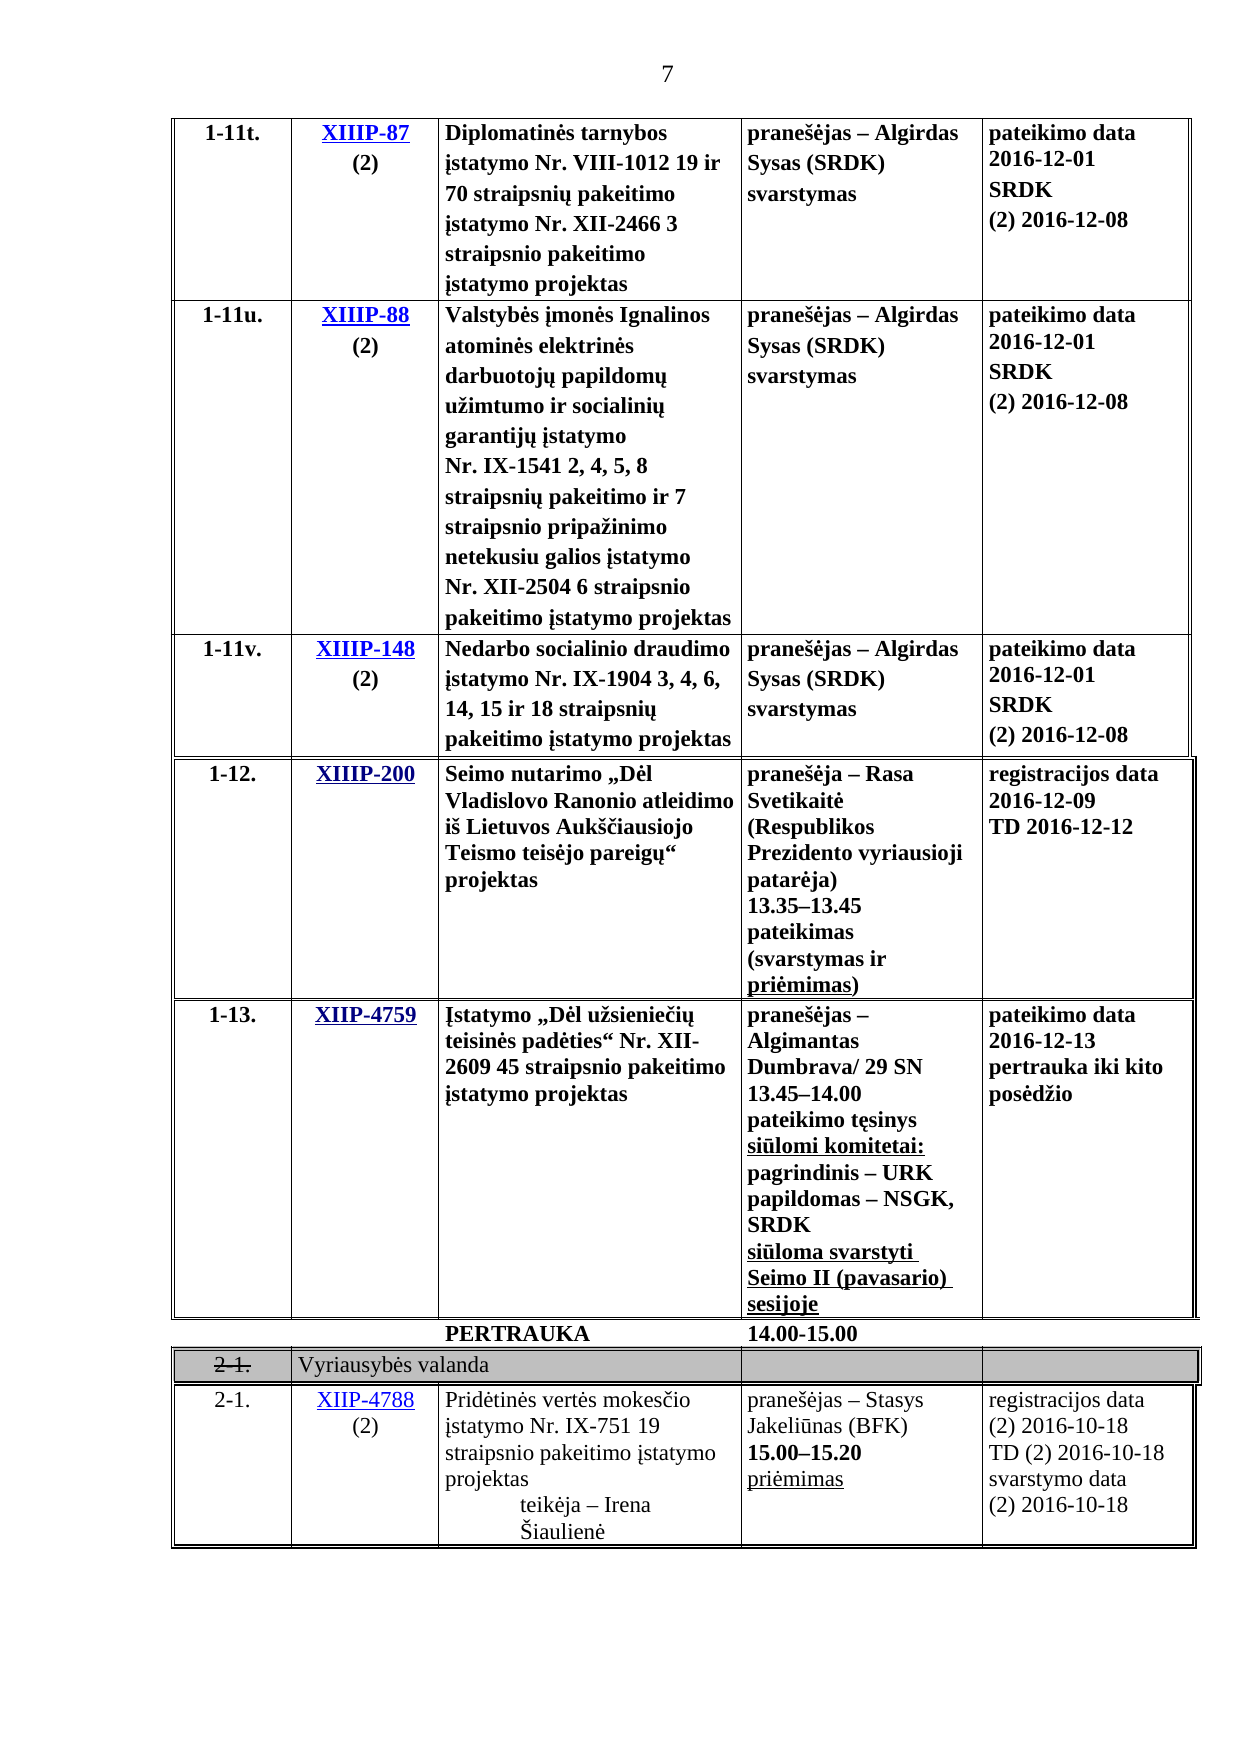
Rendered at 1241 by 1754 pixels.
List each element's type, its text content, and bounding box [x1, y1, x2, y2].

table_cell Diplomatinės tarnybos įstatymo Nr. VIII-1012 19 ir 70 straipsnių pakeitimo įstatymo Nr. XII-2466 3 straipsnio pakeitimo įstatymo projektas [439, 119, 741, 300]
table_cell Pridėtinės vertės mokesčio įstatymo Nr. IX-751 19 straipsnio pakeitimo įstatymo projektas teikėja – Irena Šiaulienė [439, 1386, 741, 1544]
table_cell registracijos data 2016-12-09 TD 2016-12-12 [983, 760, 1192, 997]
table_cell pranešėjas – Algimantas Dumbrava/ 29 SN 13.45–14.00 pateikimo tęsinys siūlomi komitetai: pagrindinis – URK papildomas – NSGK, SRDK siūloma svarstyti Seimo II (pavasario) sesijoje [742, 1001, 982, 1317]
table_cell [173, 1320, 439, 1346]
table_cell 1-12. [175, 760, 291, 997]
table_cell 14.00-15.00 [741, 1320, 1200, 1346]
table_cell pranešėjas – Algirdas Sysas (SRDK) svarstymas [742, 119, 982, 300]
table_cell [1195, 118, 1200, 300]
table_cell XIIIP-200 [292, 760, 438, 997]
table_cell 1-13. [175, 1001, 291, 1317]
table_cell pranešėja – Rasa Svetikaitė (Respublikos Prezidento vyriausioji patarėja) 13.35–13.45 pateikimas (svarstymas ir priėmimas) [742, 760, 982, 997]
table_cell 1-11u. [175, 301, 291, 634]
table_cell pateikimo data 2016-12-01 SRDK (2) 2016-12-08 [983, 301, 1188, 634]
table_cell [1195, 300, 1200, 634]
table_cell PERTRAUKA [439, 1320, 741, 1346]
table_cell XIIIP-87 (2) [292, 119, 438, 300]
table_cell Įstatymo „Dėl užsieniečių teisinės padėties“ Nr. XII-2609 45 straipsnio pakeitimo įstatymo projektas [439, 1001, 741, 1317]
table_cell 1-11t. [175, 119, 291, 300]
table_cell [983, 1351, 1197, 1381]
table_cell Valstybės įmonės Ignalinos atominės elektrinės darbuotojų papildomų užimtumo ir socialinių garantijų įstatymo Nr. IX-1541 2, 4, 5, 8 straipsnių pakeitimo ir 7 straipsnio pripažinimo netekusiu galios įstatymo Nr. XII-2504 6 straipsnio pakeitimo įstatymo projektas [439, 301, 741, 634]
table_cell Seimo nutarimo „Dėl Vladislovo Ranonio atleidimo iš Lietuvos Aukščiausiojo Teismo teisėjo pareigų“ projektas [439, 760, 741, 997]
table_cell [1195, 634, 1200, 756]
table_cell XIIIP-148 (2) [292, 635, 438, 756]
table_cell pateikimo data 2016-12-01 SRDK (2) 2016-12-08 [983, 635, 1188, 756]
table_cell 2-1. [175, 1386, 291, 1544]
table_cell 2-1. [175, 1351, 291, 1381]
table_cell XIIIP-88 (2) [292, 301, 438, 634]
table_cell pateikimo data 2016-12-01 SRDK (2) 2016-12-08 [983, 119, 1188, 300]
table_cell [742, 1351, 982, 1381]
table_cell XIIP-4759 [292, 1001, 438, 1317]
table_cell pateikimo data 2016-12-13 pertrauka iki kito posėdžio [983, 1001, 1192, 1317]
table_cell registracijos data (2) 2016-10-18 TD (2) 2016-10-18 svarstymo data (2) 2016-10-18 [983, 1386, 1192, 1544]
table_cell pranešėjas – Algirdas Sysas (SRDK) svarstymas [742, 635, 982, 756]
table_cell Vyriausybės valanda [292, 1351, 741, 1381]
table_cell pranešėjas – Algirdas Sysas (SRDK) svarstymas [742, 301, 982, 634]
table_cell Nedarbo socialinio draudimo įstatymo Nr. IX-1904 3, 4, 6, 14, 15 ir 18 straipsnių pakeitimo įstatymo projektas [439, 635, 741, 756]
table_cell 1-11v. [175, 635, 291, 756]
table_cell pranešėjas – Stasys Jakeliūnas (BFK) 15.00–15.20 priėmimas [742, 1386, 982, 1544]
table_cell XIIP-4788 (2) [292, 1386, 438, 1544]
